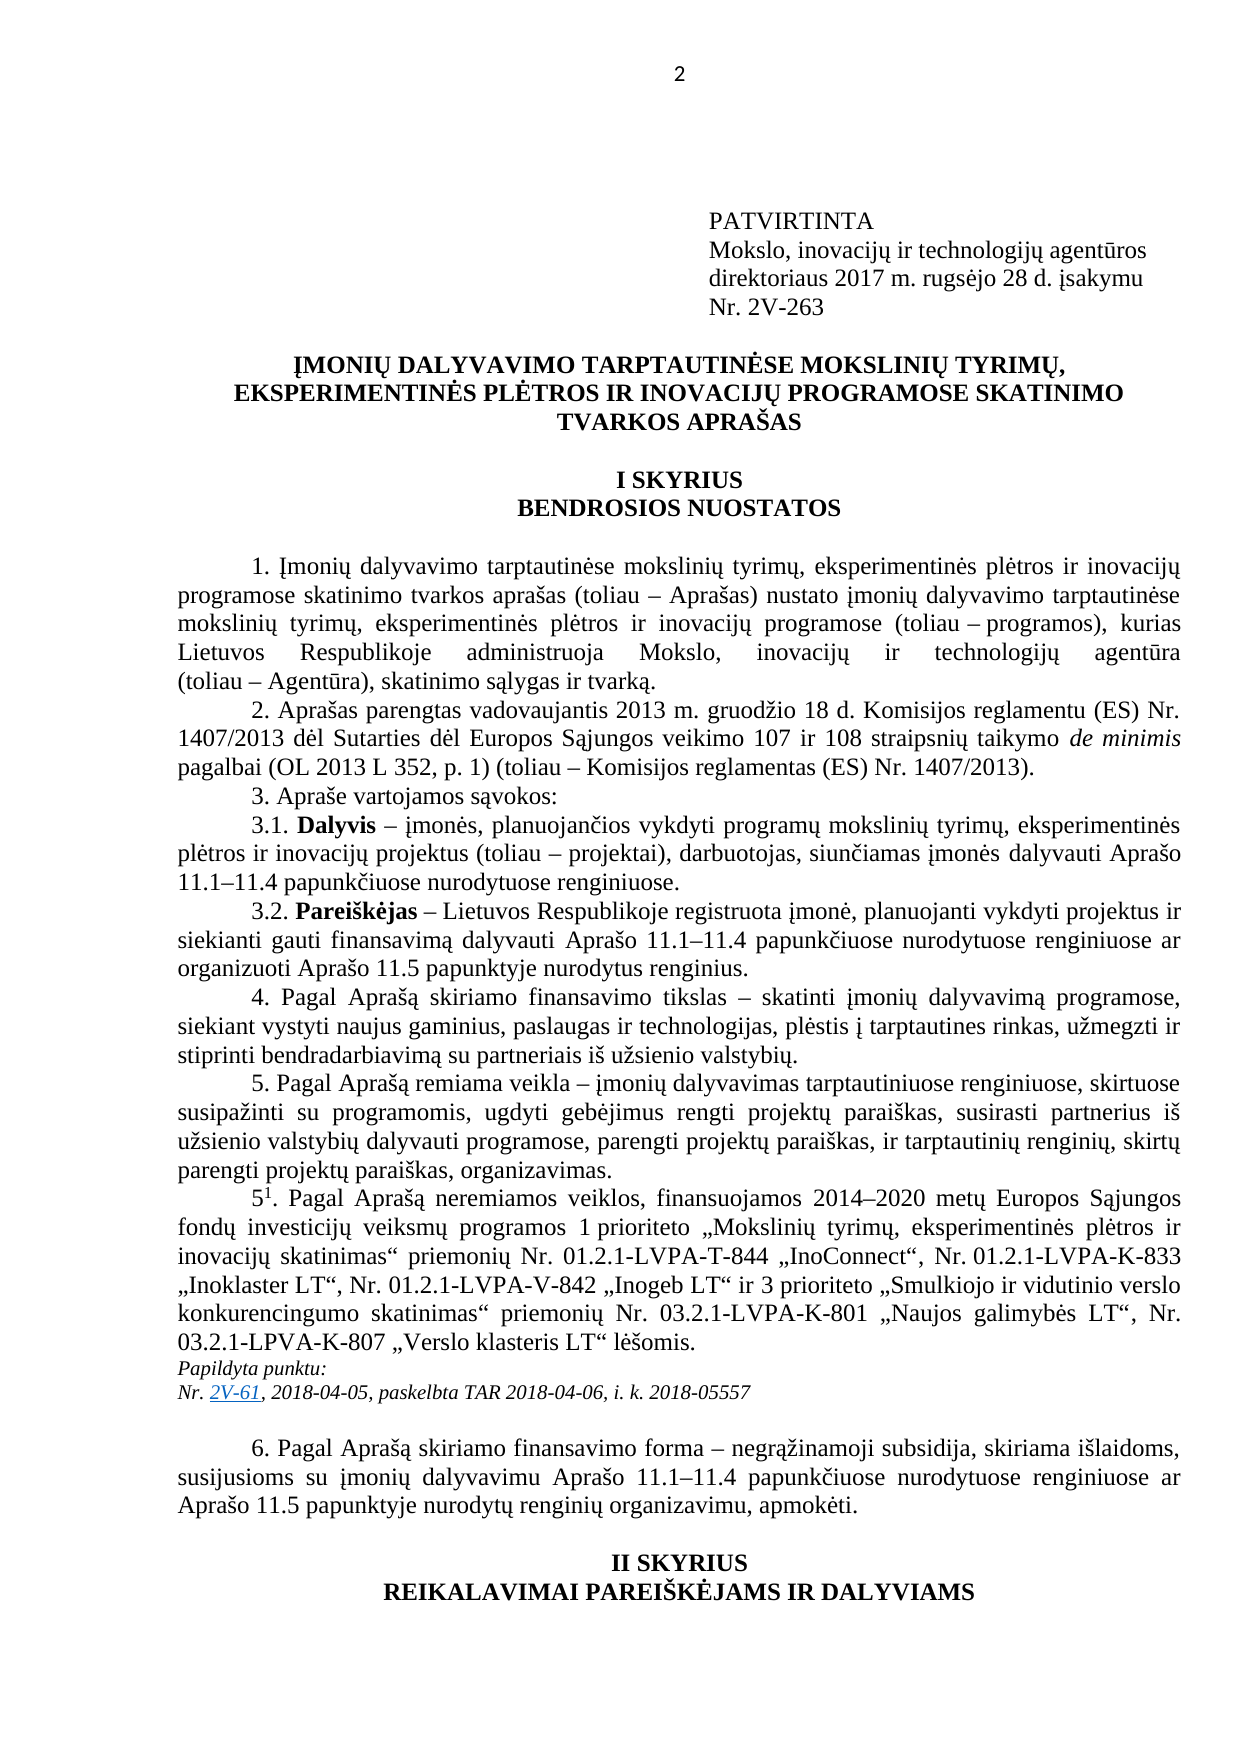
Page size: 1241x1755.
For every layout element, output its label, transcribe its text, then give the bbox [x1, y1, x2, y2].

text II SKYRIUS [177, 1548, 1181, 1577]
text 3. Apraše vartojamos sąvokos: [177, 781, 1181, 810]
text 3.2. Pareiškėjas – Lietuvos Respublikoje registruota įmonė, planuojanti vykdyti projektus ir siekianti gauti finansavimą dalyvauti Aprašo 11.1–11.4 papunkčiuose nurodytuose renginiuose ar organizuoti Aprašo 11.5 papunktyje nurodytus renginius. [177, 896, 1181, 982]
text 2. Aprašas parengtas vadovaujantis 2013 m. gruodžio 18 d. Komisijos reglamentu (ES) Nr. 1407/2013 dėl Sutarties dėl Europos Sąjungos veikimo 107 ir 108 straipsnių taikymo de minimis pagalbai (OL 2013 L 352, p. 1) (toliau – Komisijos reglamentas (ES) Nr. 1407/2013). [177, 695, 1181, 781]
text 1. Įmonių dalyvavimo tarptautinėse mokslinių tyrimų, eksperimentinės plėtros ir inovacijų programose skatinimo tvarkos aprašas (toliau – Aprašas) nustato įmonių dalyvavimo tarptautinėse mokslinių tyrimų, eksperimentinės plėtros ir inovacijų programose (toliau – programos), kurias Lietuvos Respublikoje administruoja Mokslo, inovacijų ir technologijų agentūra (toliau – Agentūra), skatinimo sąlygas ir tvarką. [177, 551, 1181, 695]
text 6. Pagal Aprašą skiriamo finansavimo forma – negrąžinamoji subsidija, skiriama išlaidoms, susijusioms su įmonių dalyvavimu Aprašo 11.1–11.4 papunkčiuose nurodytuose renginiuose ar Aprašo 11.5 papunktyje nurodytų renginių organizavimu, apmokėti. [177, 1433, 1181, 1519]
text Papildyta punktu: [177, 1356, 1181, 1380]
text REIKALAVIMAI PAREIŠKĖJAMS ir dalyviAMS [177, 1577, 1181, 1605]
text 51. Pagal Aprašą neremiamos veiklos, finansuojamos 2014–2020 metų Europos Sąjungos fondų investicijų veiksmų programos 1 prioriteto „Mokslinių tyrimų, eksperimentinės plėtros ir inovacijų skatinimas“ priemonių Nr. 01.2.1-LVPA-T-844 „InoConnect“, Nr. 01.2.1-LVPA-K-833 „Inoklaster LT“, Nr. 01.2.1-LVPA-V-842 „Inogeb LT“ ir 3 prioriteto „Smulkiojo ir vidutinio verslo konkurencingumo skatinimas“ priemonių Nr. 03.2.1-LVPA-K-801 „Naujos galimybės LT“, Nr. 03.2.1-LPVA-K-807 „Verslo klasteris LT“ lėšomis. [177, 1183, 1181, 1356]
text ĮMONIŲ DALYVAVIMO tarptautinėse MOKSLINIŲ TYRIMŲ, eksperimentinės plėtros IR INOVACIJŲ programOSE SKATINIMO TVARKOS APRAŠAS [177, 350, 1181, 436]
text I SKYRIUS [177, 465, 1181, 493]
text Nr. 2V-61, 2018-04-05, paskelbta TAR 2018-04-06, i. k. 2018-05557 [177, 1380, 1181, 1404]
text BENDROSIOS NUOSTATOS [177, 493, 1181, 522]
text Mokslo, inovacijų ir technologijų agentūros direktoriaus 2017 m. rugsėjo 28 d. įsakymu Nr. 2V-263 [709, 235, 1181, 321]
text 4. Pagal Aprašą skiriamo finansavimo tikslas – skatinti įmonių dalyvavimą programose, siekiant vystyti naujus gaminius, paslaugas ir technologijas, plėstis į tarptautines rinkas, užmegzti ir stiprinti bendradarbiavimą su partneriais iš užsienio valstybių. [177, 982, 1181, 1068]
text PATVIRTINTA [709, 206, 1181, 235]
text 5. Pagal Aprašą remiama veikla – įmonių dalyvavimas tarptautiniuose renginiuose, skirtuose susipažinti su programomis, ugdyti gebėjimus rengti projektų paraiškas, susirasti partnerius iš užsienio valstybių dalyvauti programose, parengti projektų paraiškas, ir tarptautinių renginių, skirtų parengti projektų paraiškas, organizavimas. [177, 1068, 1181, 1183]
text 3.1. Dalyvis – įmonės, planuojančios vykdyti programų mokslinių tyrimų, eksperimentinės plėtros ir inovacijų projektus (toliau – projektai), darbuotojas, siunčiamas įmonės dalyvauti Aprašo 11.1–11.4 papunkčiuose nurodytuose renginiuose. [177, 810, 1181, 896]
